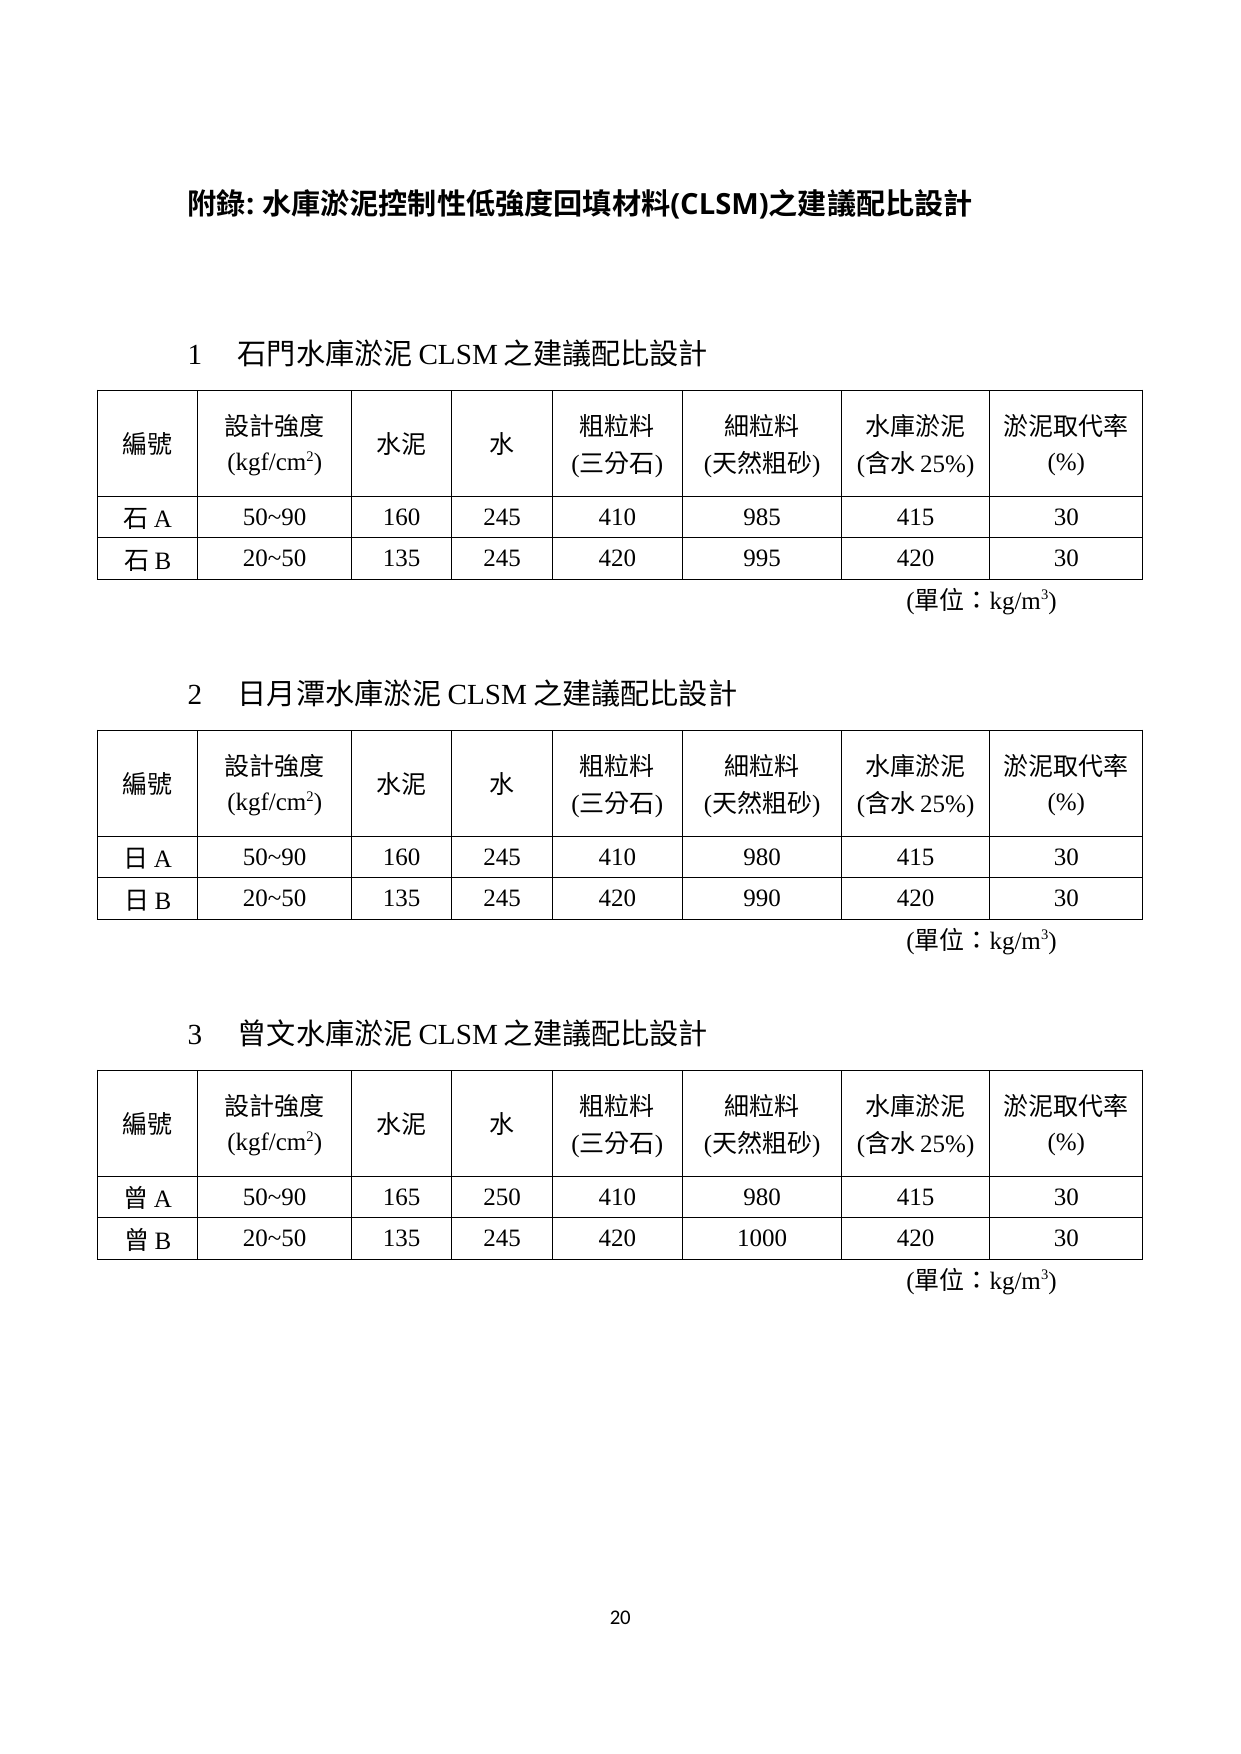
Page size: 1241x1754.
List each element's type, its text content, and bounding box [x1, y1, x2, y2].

table_cell 420 [842, 538, 989, 578]
table_cell 410 [553, 1177, 682, 1217]
table_cell 420 [553, 1218, 682, 1258]
table_cell 曾A [98, 1177, 197, 1217]
table_header 設計強度(kgf/cm2) [198, 391, 351, 496]
table_header 淤泥取代率(%) [990, 731, 1142, 836]
table_cell 980 [683, 837, 841, 877]
table_cell 165 [352, 1177, 451, 1217]
table_cell 995 [683, 538, 841, 578]
table_cell 30 [990, 837, 1142, 877]
table_header 淤泥取代率(%) [990, 391, 1142, 496]
table_cell 160 [352, 497, 451, 537]
table_header 粗粒料 (三分石) [553, 391, 682, 496]
table_cell 135 [352, 878, 451, 918]
table_header 水 [452, 731, 552, 836]
table_header 設計強度(kgf/cm2) [198, 1071, 351, 1176]
table_cell 135 [352, 1218, 451, 1258]
table_header 水庫淤泥 (含水25%) [842, 1071, 989, 1176]
table_header 細粒料 (天然粗砂) [683, 391, 841, 496]
table_header 細粒料 (天然粗砂) [683, 731, 841, 836]
text (單位：kg/m3) [187, 580, 1056, 617]
table_header 編號 [98, 391, 197, 496]
table_cell 245 [452, 538, 552, 578]
table_cell 50~90 [198, 837, 351, 877]
table_header 水庫淤泥 (含水25%) [842, 391, 989, 496]
table_cell 石B [98, 538, 197, 578]
table_cell 160 [352, 837, 451, 877]
table_header 編號 [98, 1071, 197, 1176]
table_header 設計強度(kgf/cm2) [198, 731, 351, 836]
table_header 粗粒料 (三分石) [553, 1071, 682, 1176]
table_cell 日B [98, 878, 197, 918]
table_cell 30 [990, 497, 1142, 537]
table_header 粗粒料 (三分石) [553, 731, 682, 836]
table_cell 420 [842, 878, 989, 918]
table_header 水 [452, 1071, 552, 1176]
table_cell 410 [553, 837, 682, 877]
table_cell 日A [98, 837, 197, 877]
table_header 水 [452, 391, 552, 496]
table_cell 石A [98, 497, 197, 537]
table_cell 50~90 [198, 1177, 351, 1217]
table_cell 415 [842, 497, 989, 537]
table_cell 420 [553, 878, 682, 918]
table_cell 420 [842, 1218, 989, 1258]
table_cell 30 [990, 878, 1142, 918]
table_cell 20~50 [198, 538, 351, 578]
table_header 編號 [98, 731, 197, 836]
list 石門水庫淤泥CLSM之建議配比設計 [187, 314, 1053, 389]
table_cell 245 [452, 1218, 552, 1258]
table_header 水泥 [352, 731, 451, 836]
table_cell 20~50 [198, 1218, 351, 1258]
table_cell 30 [990, 538, 1142, 578]
table_cell 245 [452, 878, 552, 918]
table_header 水泥 [352, 391, 451, 496]
table_cell 245 [452, 497, 552, 537]
table_cell 410 [553, 497, 682, 537]
table_cell 1000 [683, 1218, 841, 1258]
table_header 細粒料 (天然粗砂) [683, 1071, 841, 1176]
table_cell 30 [990, 1177, 1142, 1217]
table_cell 曾B [98, 1218, 197, 1258]
table_cell 985 [683, 497, 841, 537]
table_cell 415 [842, 837, 989, 877]
table_header 淤泥取代率(%) [990, 1071, 1142, 1176]
table_cell 420 [553, 538, 682, 578]
table_cell 415 [842, 1177, 989, 1217]
text 附錄: 水庫淤泥控制性低強度回填材料(CLSM)之建議配比設計 [187, 164, 1053, 239]
table_cell 20~50 [198, 878, 351, 918]
table_cell 250 [452, 1177, 552, 1217]
list 日月潭水庫淤泥CLSM之建議配比設計 [187, 654, 1053, 729]
list 曾文水庫淤泥CLSM之建議配比設計 [187, 994, 1053, 1069]
table_cell 30 [990, 1218, 1142, 1258]
table_header 水庫淤泥 (含水25%) [842, 731, 989, 836]
table_cell 990 [683, 878, 841, 918]
text (單位：kg/m3) [187, 1260, 1056, 1297]
text (單位：kg/m3) [187, 920, 1056, 957]
table_cell 245 [452, 837, 552, 877]
table_cell 50~90 [198, 497, 351, 537]
table_cell 980 [683, 1177, 841, 1217]
table_cell 135 [352, 538, 451, 578]
table_header 水泥 [352, 1071, 451, 1176]
